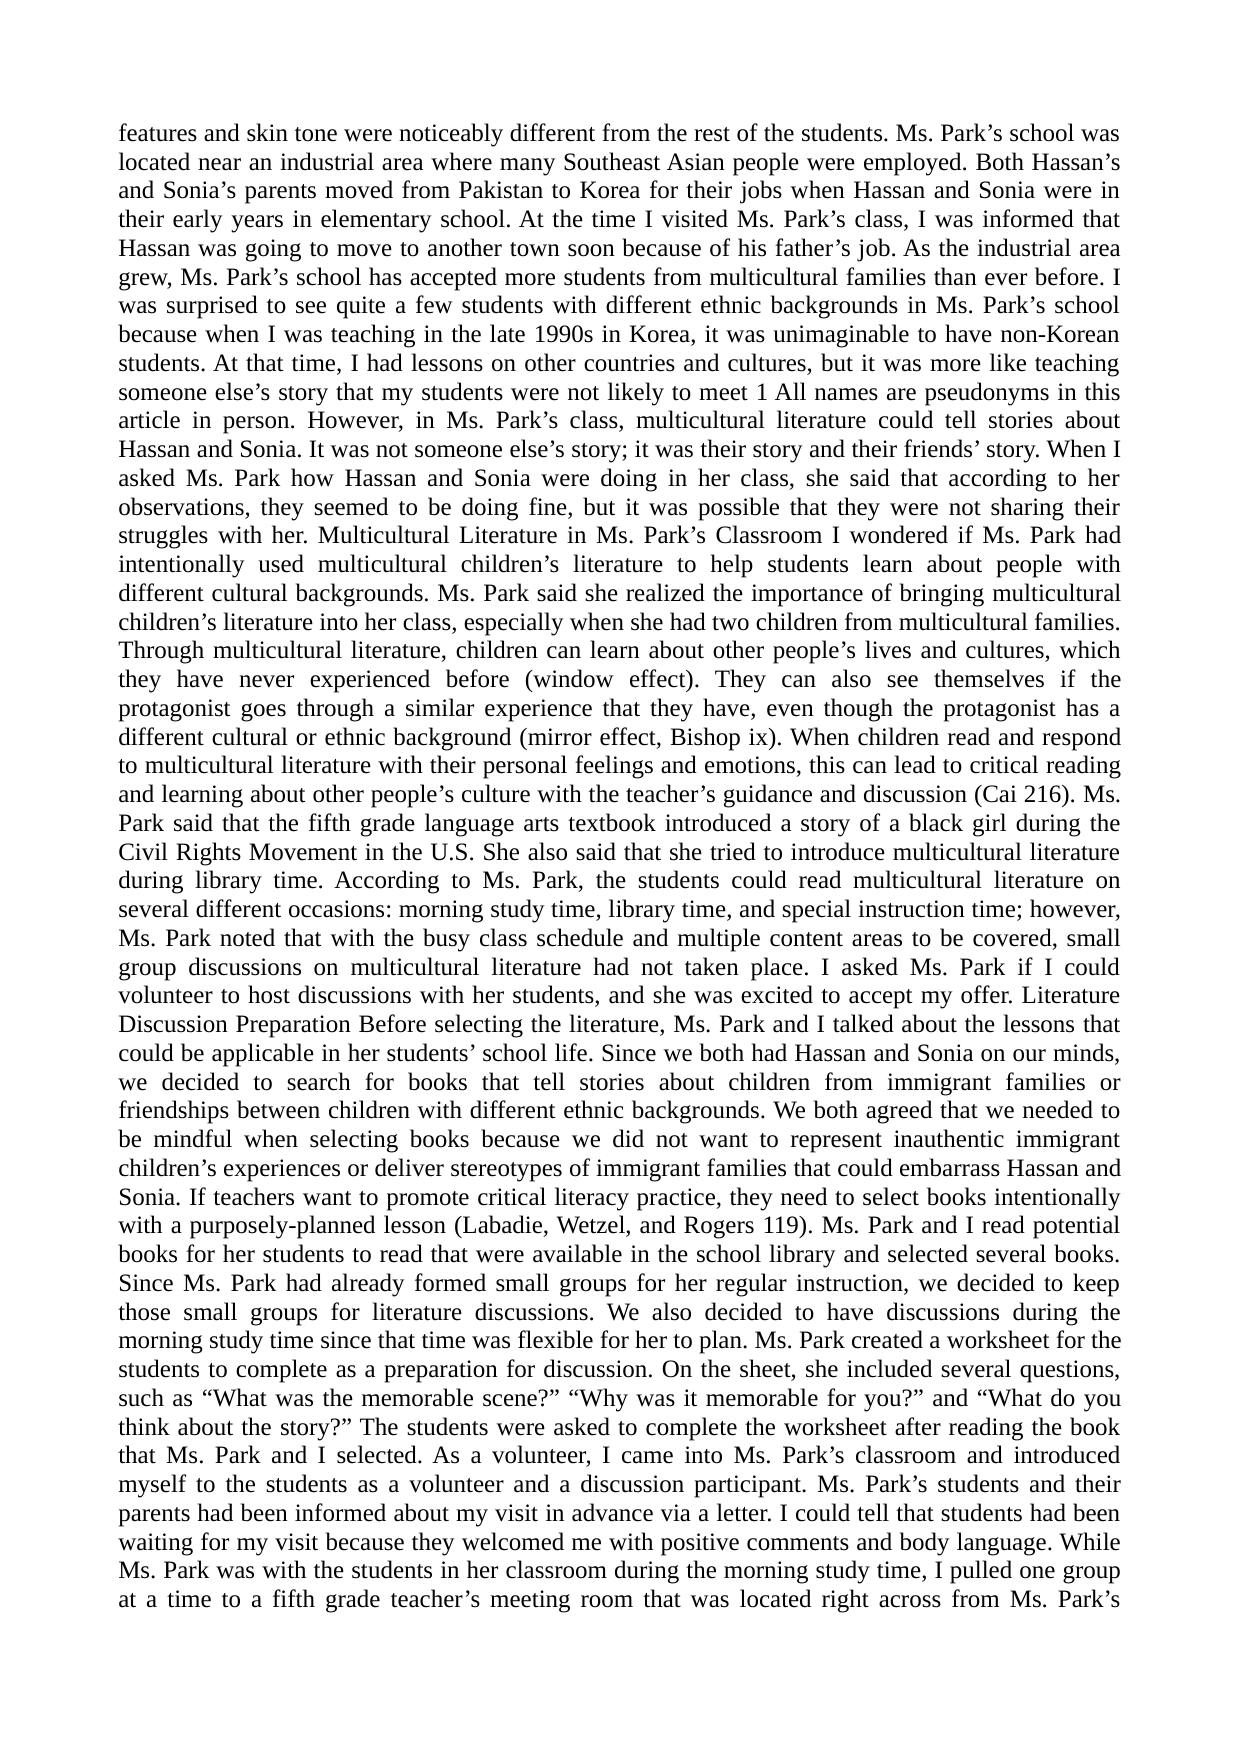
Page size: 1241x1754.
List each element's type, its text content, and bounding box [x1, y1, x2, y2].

text features and skin tone were noticeably different from the rest of the students. Ms. Park’s school was located near an industrial area where many Southeast Asian people were employed. Both Hassan’s and Sonia’s parents moved from Pakistan to Korea for their jobs when Hassan and Sonia were in their early years in elementary school. At the time I visited Ms. Park’s class, I was informed that Hassan was going to move to another town soon because of his father’s job. As the industrial area grew, Ms. Park’s school has accepted more students from multicultural families than ever before. I was surprised to see quite a few students with different ethnic backgrounds in Ms. Park’s school because when I was teaching in the late 1990s in Korea, it was unimaginable to have non-Korean students. At that time, I had lessons on other countries and cultures, but it was more like teaching someone else’s story that my students were not likely to meet 1 All names are pseudonyms in this article in person. However, in Ms. Park’s class, multicultural literature could tell stories about Hassan and Sonia. It was not someone else’s story; it was their story and their friends’ story. When I asked Ms. Park how Hassan and Sonia were doing in her class, she said that according to her observations, they seemed to be doing fine, but it was possible that they were not sharing their struggles with her. Multicultural Literature in Ms. Park’s Classroom I wondered if Ms. Park had intentionally used multicultural children’s literature to help students learn about people with different cultural backgrounds. Ms. Park said she realized the importance of bringing multicultural children’s literature into her class, especially when she had two children from multicultural families. Through multicultural literature, children can learn about other people’s lives and cultures, which they have never experienced before (window effect). They can also see themselves if the protagonist goes through a similar experience that they have, even though the protagonist has a different cultural or ethnic background (mirror effect, Bishop ix). When children read and respond to multicultural literature with their personal feelings and emotions, this can lead to critical reading and learning about other people’s culture with the teacher’s guidance and discussion (Cai 216). Ms. Park said that the fifth grade language arts textbook introduced a story of a black girl during the Civil Rights Movement in the U.S. She also said that she tried to introduce multicultural literature during library time. According to Ms. Park, the students could read multicultural literature on several different occasions: morning study time, library time, and special instruction time; however, Ms. Park noted that with the busy class schedule and multiple content areas to be covered, small group discussions on multicultural literature had not taken place. I asked Ms. Park if I could volunteer to host discussions with her students, and she was excited to accept my offer. Literature Discussion Preparation Before selecting the literature, Ms. Park and I talked about the lessons that could be applicable in her students’ school life. Since we both had Hassan and Sonia on our minds, we decided to search for books that tell stories about children from immigrant families or friendships between children with different ethnic backgrounds. We both agreed that we needed to be mindful when selecting books because we did not want to represent inauthentic immigrant children’s experiences or deliver stereotypes of immigrant families that could embarrass Hassan and Sonia. If teachers want to promote critical literacy practice, they need to select books intentionally with a purposely-planned lesson (Labadie, Wetzel, and Rogers 119). Ms. Park and I read potential books for her students to read that were available in the school library and selected several books. Since Ms. Park had already formed small groups for her regular instruction, we decided to keep those small groups for literature discussions. We also decided to have discussions during the morning study time since that time was flexible for her to plan. Ms. Park created a worksheet for the students to complete as a preparation for discussion. On the sheet, she included several questions, such as “What was the memorable scene?” “Why was it memorable for you?” and “What do you think about the story?” The students were asked to complete the worksheet after reading the book that Ms. Park and I selected. As a volunteer, I came into Ms. Park’s classroom and introduced myself to the students as a volunteer and a discussion participant. Ms. Park’s students and their parents had been informed about my visit in advance via a letter. I could tell that students had been waiting for my visit because they welcomed me with positive comments and body language. While Ms. Park was with the students in her classroom during the morning study time, I pulled one group at a time to a fifth grade teacher’s meeting room that was located right across from Ms. Park’s [118, 118, 1122, 1613]
